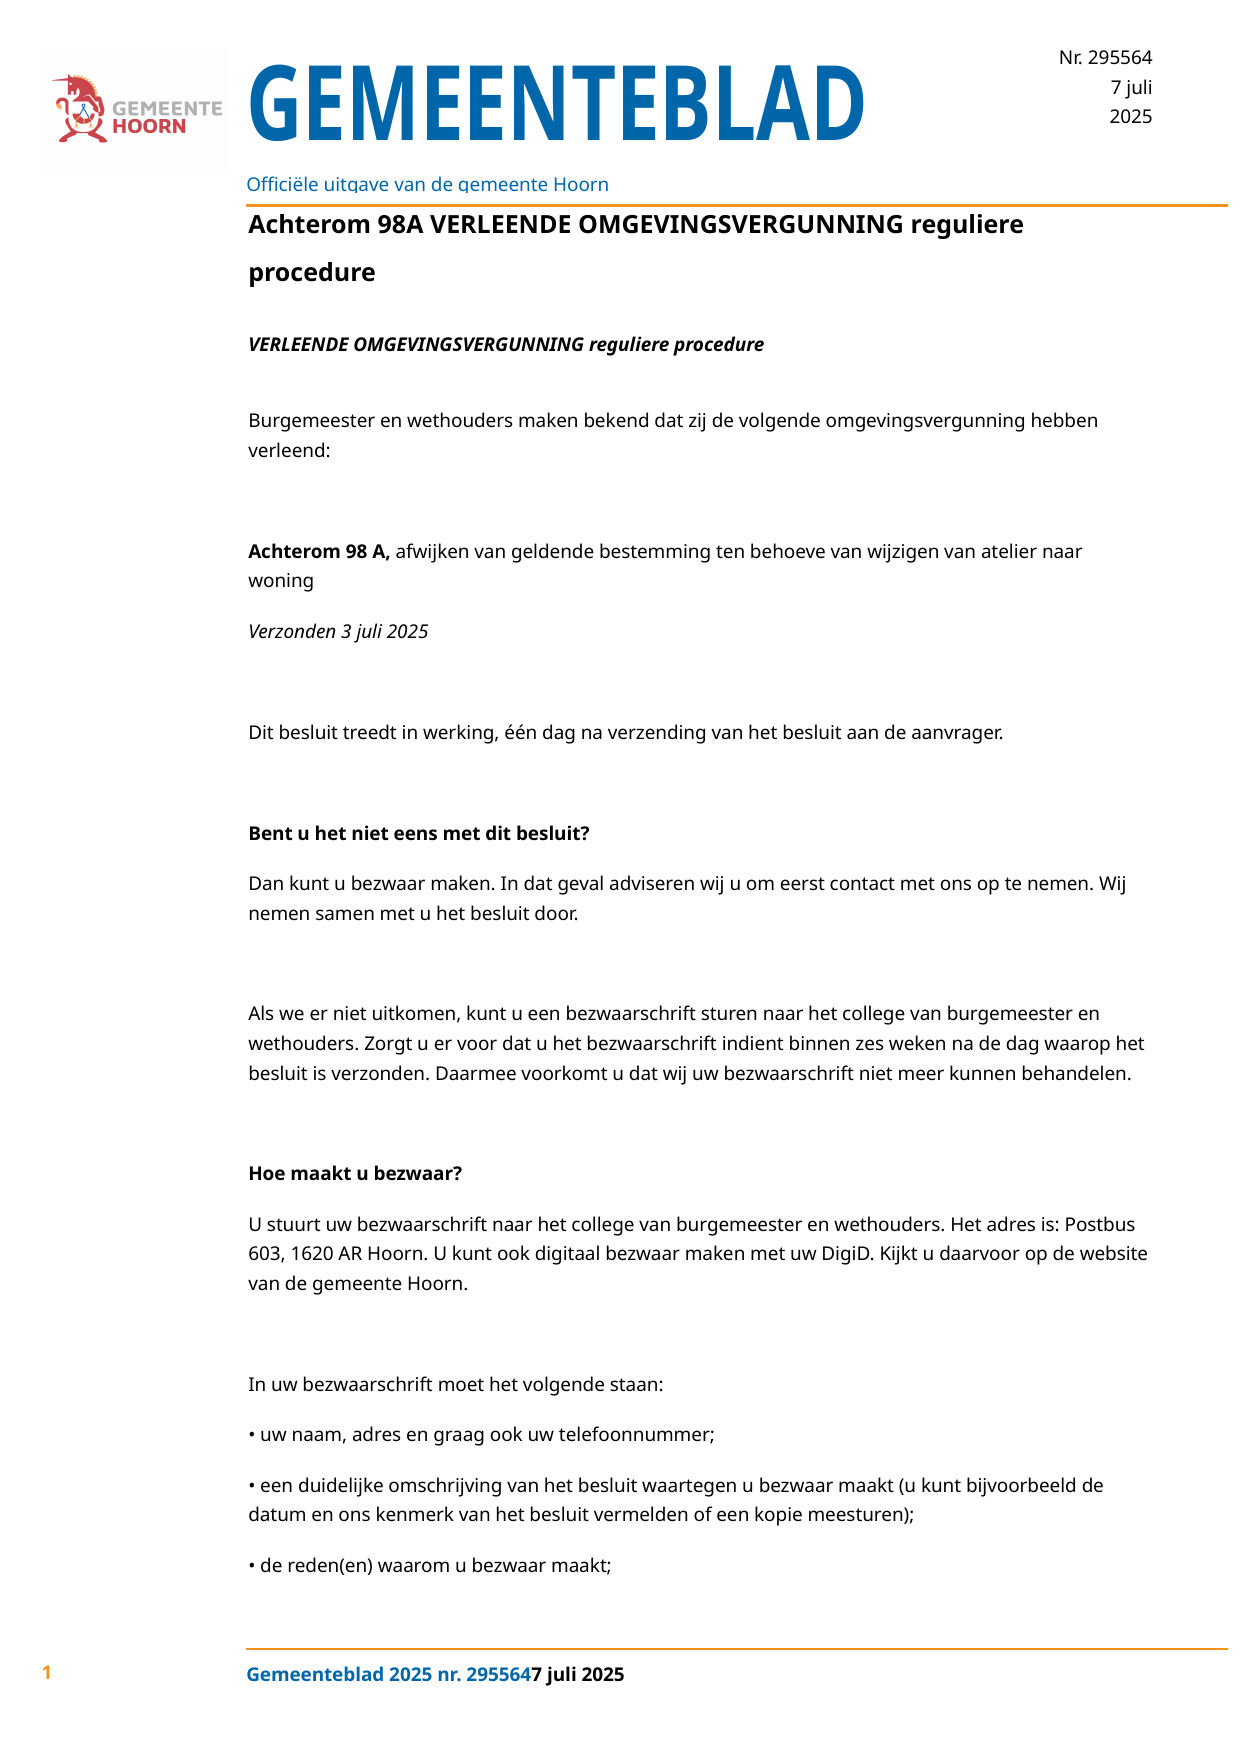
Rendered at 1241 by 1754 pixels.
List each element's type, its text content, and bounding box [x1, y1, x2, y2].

text In uw bezwaarschrift moet het volgende staan: [248, 1371, 1152, 1397]
text • uw naam, adres en graag ook uw telefoonnummer; [248, 1421, 1152, 1447]
text Hoe maakt u bezwaar? [248, 1161, 1152, 1186]
text • de reden(en) waarom u bezwaar maakt; [248, 1552, 1152, 1577]
text Verzonden 3 juli 2025 [248, 618, 1152, 644]
picture [41, 47, 231, 172]
text • een duidelijke omschrijving van het besluit waartegen u bezwaar maakt (u kunt bijvoorbeeld de datum en ons kenmerk van het besluit vermelden of een kopie meesturen); [248, 1472, 1152, 1527]
text VERLEENDE OMGEVINGSVERGUNNING reguliere procedure [248, 331, 1152, 357]
text Bent u het niet eens met dit besluit? [248, 820, 1152, 845]
text Achterom 98A VERLEENDE OMGEVINGSVERGUNNING reguliere procedure [248, 207, 1152, 288]
text Dan kunt u bezwaar maken. In dat geval adviseren wij u om eerst contact met ons op te nemen. Wij nemen samen met u het besluit door. [248, 870, 1152, 925]
text Dit besluit treedt in werking, één dag na verzending van het besluit aan de aanvrager. [248, 719, 1152, 744]
text Als we er niet uitkomen, kunt u een bezwaarschrift sturen naar het college van burgemeester en wethouders. Zorgt u er voor dat u het bezwaarschrift indient binnen zes weken na de dag waarop het besluit is verzonden. Daarmee voorkomt u dat wij uw bezwaarschrift niet meer kunnen behandelen. [248, 1001, 1152, 1085]
text Burgemeester en wethouders maken bekend dat zij de volgende omgevingsvergunning hebben verleend: [248, 408, 1152, 463]
text Achterom 98 A, afwijken van geldende bestemming ten behoeve van wijzigen van atelier naar woning [248, 538, 1152, 593]
text U stuurt uw bezwaarschrift naar het college van burgemeester en wethouders. Het adres is: Postbus 603, 1620 AR Hoorn. U kunt ook digitaal bezwaar maken met uw DigiD. Kijkt u daarvoor op de website van de gemeente Hoorn. [248, 1211, 1152, 1296]
